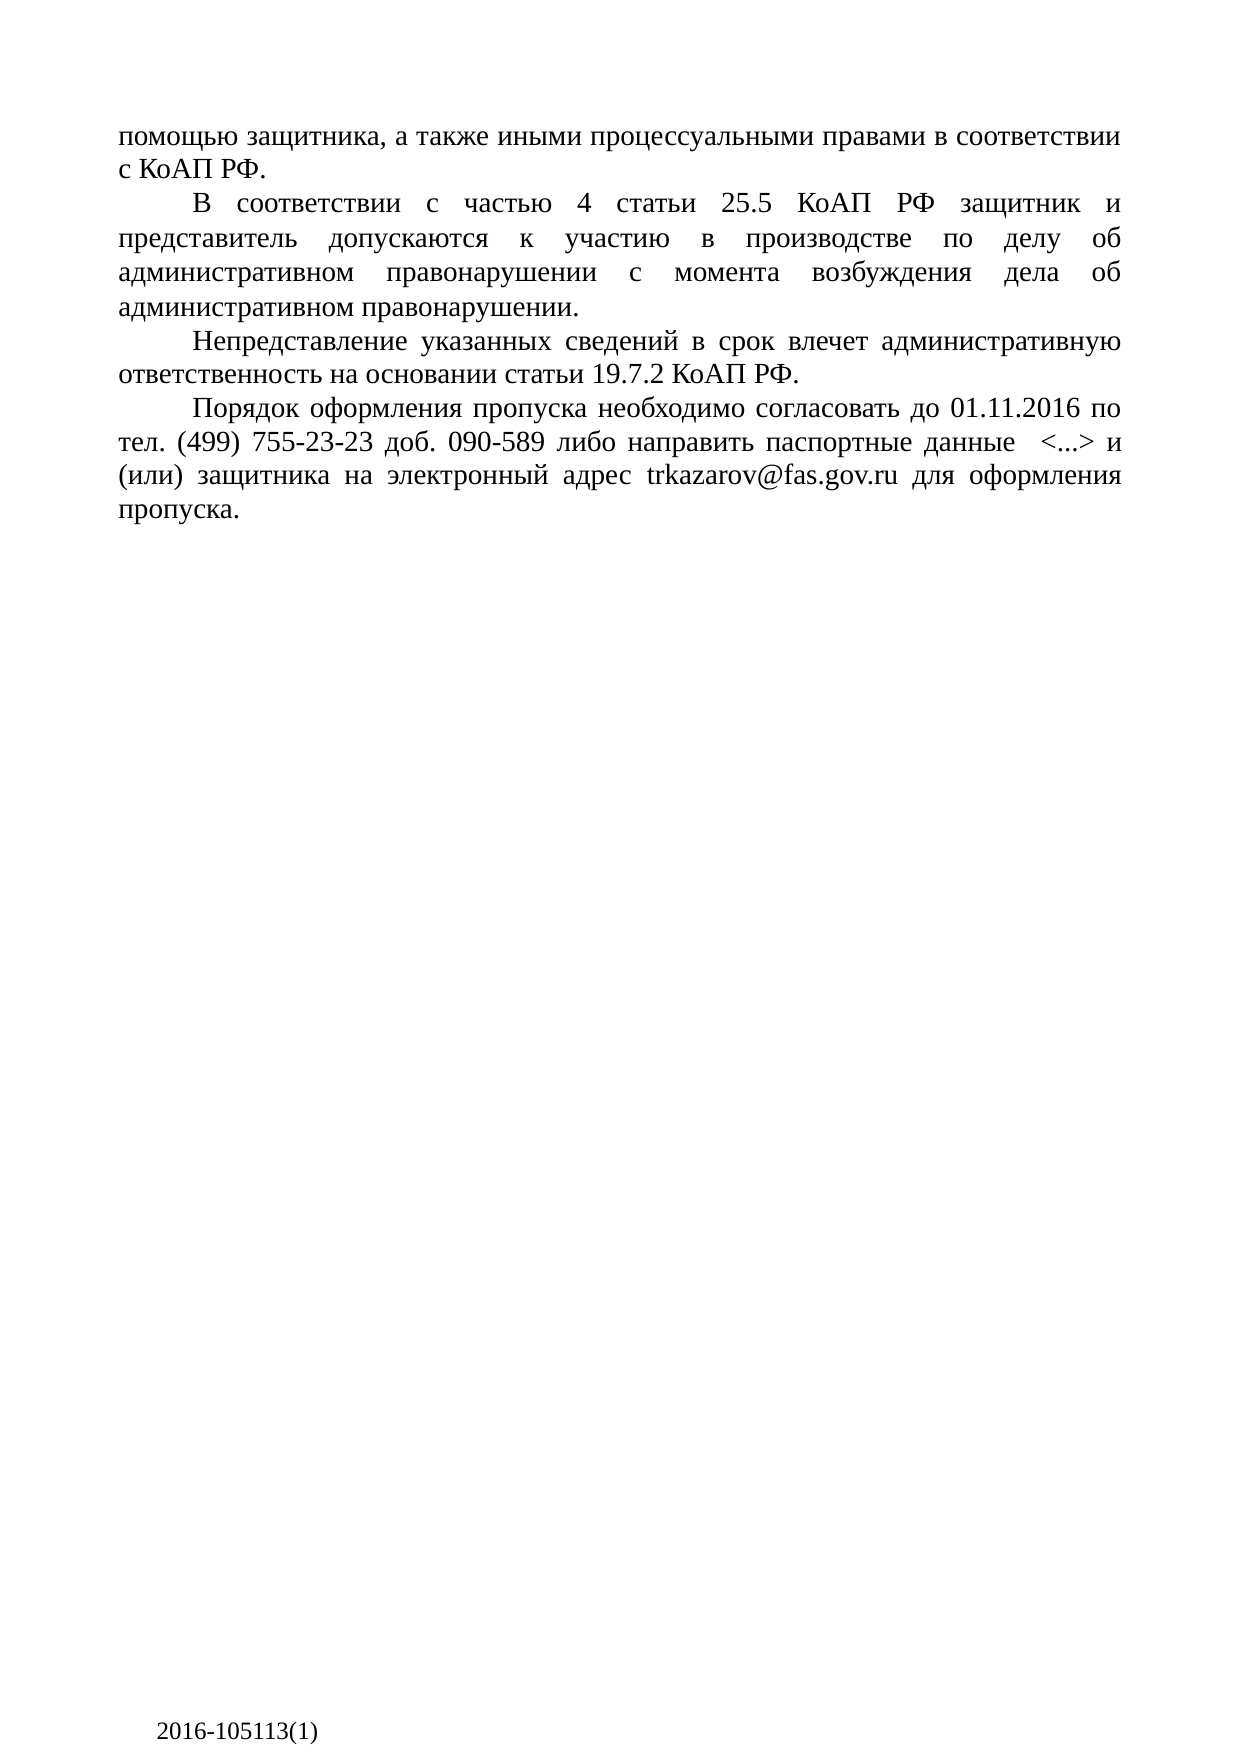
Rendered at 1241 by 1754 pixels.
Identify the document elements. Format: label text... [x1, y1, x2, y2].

text Порядок оформления пропуска необходимо согласовать до 01.11.2016 по тел. (499) 755-23-23 доб. 090-589 либо направить паспортные данные <...> и (или) защитника на электронный адрес trkazarov@fas.gov.ru для оформления пропуска. [118, 390, 1122, 524]
text помощью защитника, а также иными процессуальными правами в соответствии с КоАП РФ. [118, 118, 1122, 185]
text В соответствии с частью 4 статьи 25.5 КоАП РФ защитник и представитель допускаются к участию в производстве по делу об административном правонарушении с момента возбуждения дела об административном правонарушении. [118, 185, 1122, 322]
text Непредставление указанных сведений в срок влечет административную ответственность на основании статьи 19.7.2 КоАП РФ. [118, 323, 1122, 390]
